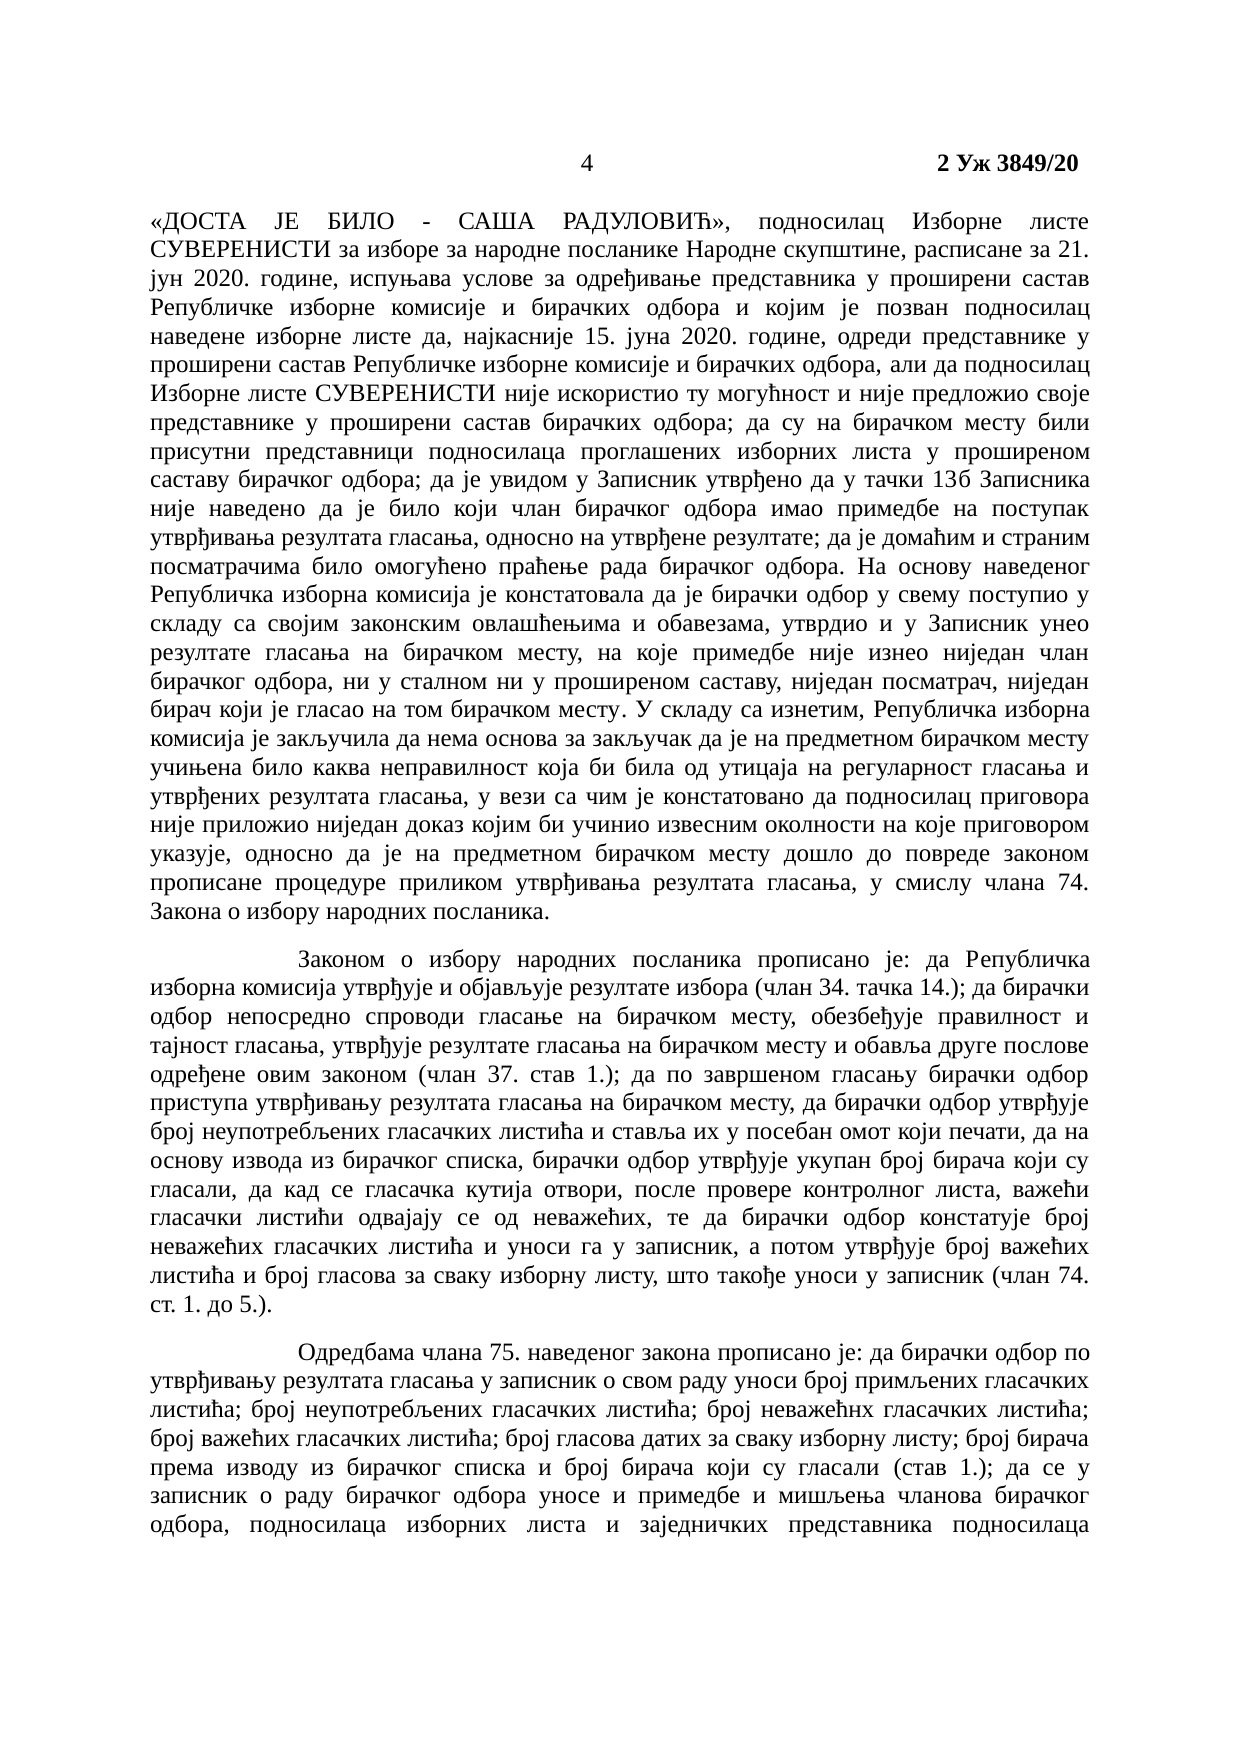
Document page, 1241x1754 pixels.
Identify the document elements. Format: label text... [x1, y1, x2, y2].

text Одредбама члана 75. наведеног закона прописано је: да бирачки одбор по утврђивању резултата гласања у записник о свом раду уноси број примљених гласачких листића; број неупотребљених гласачких листића; број неважећнх гласачких листића; број важећих гласачких листића; број гласова датих за сваку изборну листу; број бирача према изводу из бирачког списка и број бирача који су гласали (став 1.); да се у записник о раду бирачког одбора уносе и примедбе и мишљења чланова бирачког одбора, подносилаца изборних листа и заједничких представника подносилаца [150, 1337, 1090, 1538]
text Законом о избору народних посланика прописано је: да Републичка изборна комисија утврђује и објављује резултате избора (члан 34. тачка 14.); да бирачки одбор непосредно спроводи гласање на бирачком месту, обезбеђује правилност и тајност гласања, утврђује резултате гласања на бирачком месту и обавља друге послове одређене овим законом (члан 37. став 1.); да по завршеном гласању бирачки одбор приступа утврђивању резултата гласања на бирачком месту, да бирачки одбор утврђује број неупотребљених гласачких листића и ставља их у посебан омот који печати, да на основу извода из бирачког списка, бирачки одбор утврђује укупан број бирача који су гласали, да кад се гласачка кутија отвори, после провере контролног листа, важећи гласачки листићи одвајају се од неважећих, те да бирачки одбор констатује број неважећих гласачких листића и уноси га у записник, а потом утврђује број важећих листића и број гласова за сваку изборну листу, што такође уноси у записник (члан 74. ст. 1. до 5.). [150, 944, 1090, 1317]
text «ДОСТА ЈЕ БИЛО - САША РАДУЛОВИЋ», подносилац Изборне листе СУВЕРЕНИСТИ за изборе за народне посланике Народне скупштине, расписане за 21. јун 2020. године, испуњава услове за одређивање представника у проширени састав Републичке изборне комисије и бирачких одбора и којим је позван подносилац наведене изборне листе да, најкасније 15. јуна 2020. године, одреди представнике у проширени састав Републичке изборне комисије и бирачких одбора, али да подносилац Изборне листе СУВЕРЕНИСТИ није искористио ту могућност и није предложио своје представнике у проширени састав бирачких одбора; да су на бирачком месту били присутни представници подносилаца проглашених изборних листа у проширеном саставу бирачког одбора; да је увидом у Записник утврђено да у тачки 13б Записника није наведено да је било који члан бирачког одбора имао примедбе на поступак утврђивања резултата гласања, односно на утврђене резултате; да је домаћим и страним посматрачима било омогућено праћење рада бирачког одбора. На основу наведеног Републичка изборна комисија је констатовала да је бирачки одбор у свему поступио у складу са својим законским овлашћењима и обавезама, утврдио и у Записник унео резултате гласања на бирачком месту, на које примедбе није изнео ниједан члан бирачког одбора, ни у сталном ни у проширеном саставу, ниједан посматрач, ниједан бирач који је гласао на том бирачком месту. У складу са изнетим, Републичка изборна комисија је закључила да нема основа за закључак да је на предметном бирачком месту учињена било каква неправилност која би била од утицаја на регуларност гласања и утврђених резултата гласања, у вези са чим је констатовано да подносилац приговора није приложио ниједан доказ којим би учинио извесним околности на које приговором указује, односно да је на предметном бирачком месту дошло до повреде законом прописане процедуре приликом утврђивања резултата гласања, у смислу члана 74. Закона о избору народних посланика. [150, 206, 1090, 924]
